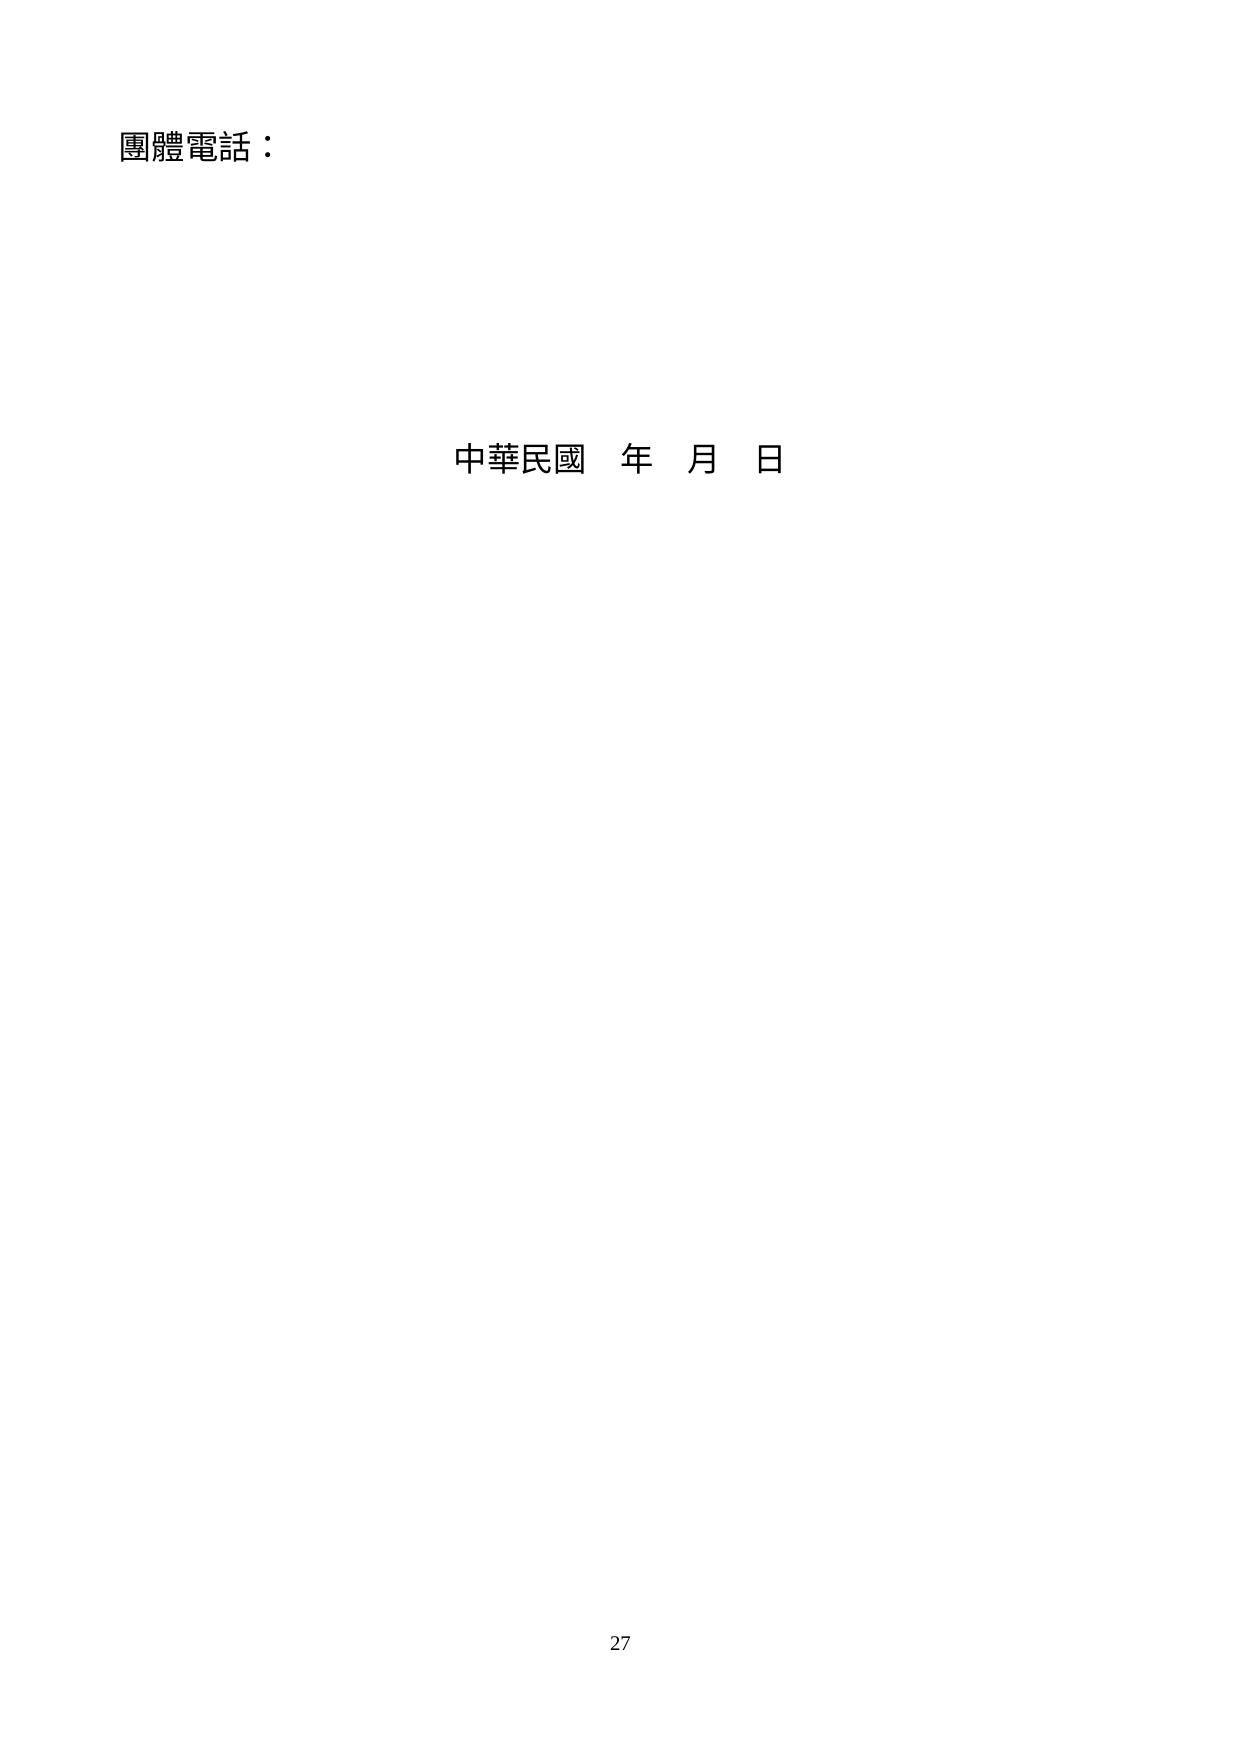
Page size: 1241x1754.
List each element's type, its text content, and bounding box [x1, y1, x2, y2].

text 中華民國 年 月 日 [118, 415, 1122, 478]
text 團體電話： [118, 103, 1122, 165]
